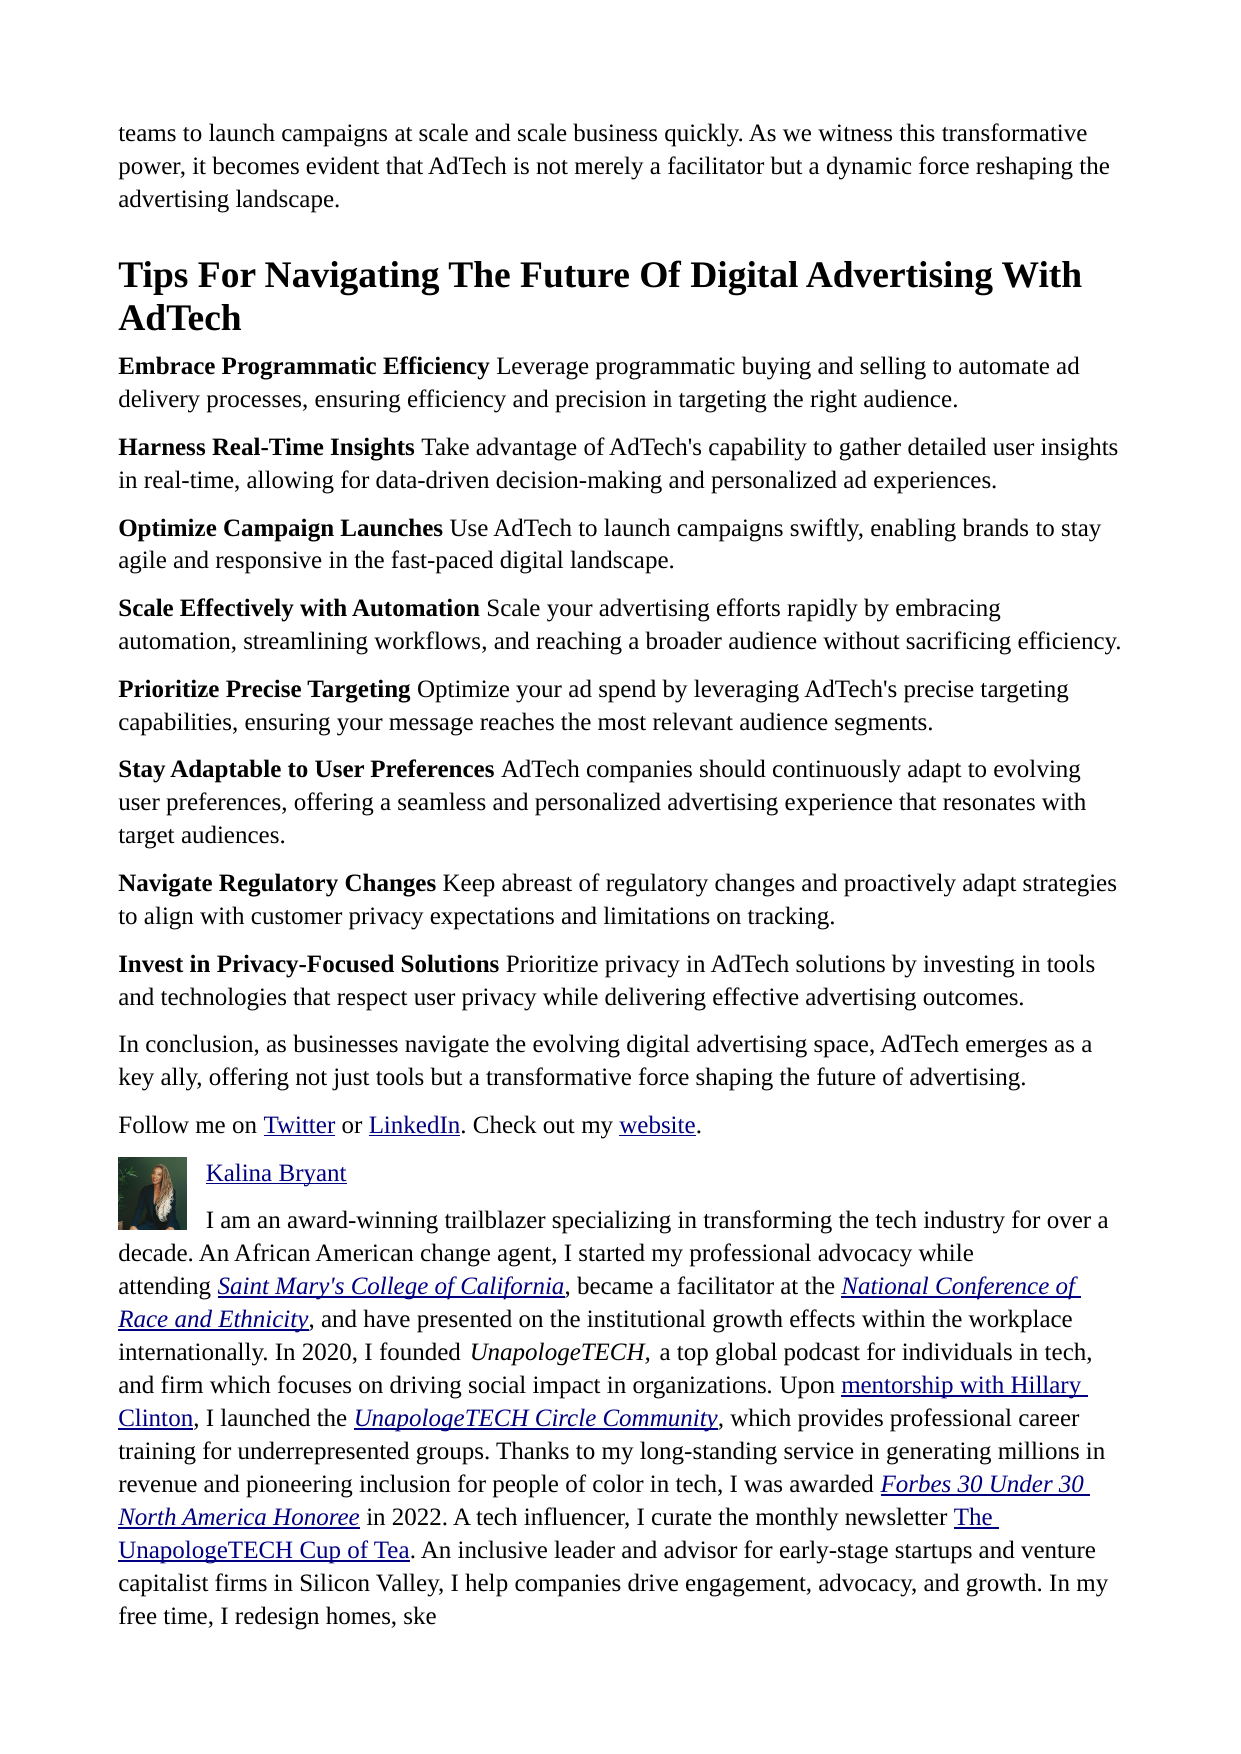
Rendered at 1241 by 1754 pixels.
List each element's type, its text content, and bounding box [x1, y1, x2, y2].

text teams to launch campaigns at scale and scale business quickly. As we witness this transformative power, it becomes evident that AdTech is not merely a facilitator but a dynamic force reshaping the advertising landscape. [118, 118, 1122, 213]
text Optimize Campaign Launches Use AdTech to launch campaigns swiftly, enabling brands to stay agile and responsive in the fast-paced digital landscape. [118, 513, 1122, 574]
text Harness Real-Time Insights Take advantage of AdTech's capability to gather detailed user insights in real-time, allowing for data-driven decision-making and personalized ad experiences. [118, 432, 1122, 494]
subtitle Tips For Navigating The Future Of Digital Advertising With AdTech [118, 253, 1122, 339]
text Navigate Regulatory Changes Keep abreast of regulatory changes and proactively adapt strategies to align with customer privacy expectations and limitations on tracking. [118, 868, 1122, 930]
text In conclusion, as businesses navigate the evolving digital advertising space, AdTech emerges as a key ally, offering not just tools but a transformative force shaping the future of advertising. [118, 1029, 1122, 1091]
text Prioritize Precise Targeting Optimize your ad spend by leveraging AdTech's precise targeting capabilities, ensuring your message reaches the most relevant audience segments. [118, 674, 1122, 736]
text Stay Adaptable to User Preferences AdTech companies should continuously adapt to evolving user preferences, offering a seamless and personalized advertising experience that resonates with target audiences. [118, 754, 1122, 849]
picture [118, 1157, 187, 1230]
text Follow me on Twitter or LinkedIn. Check out my website. [118, 1110, 1122, 1139]
text I am an award-winning trailblazer specializing in transforming the tech industry for over a decade. An African American change agent, I started my professional advocacy while attending Saint Mary's College of California, became a facilitator at the National Conference of Race and Ethnicity, and have presented on the institutional growth effects within the workplace internationally. In 2020, I founded UnapologeTECH, a top global podcast for individuals in tech, and firm which focuses on driving social impact in organizations. Upon mentorship with Hillary Clinton, I launched the UnapologeTECH Circle Community, which provides professional career training for underrepresented groups. Thanks to my long-standing service in generating millions in revenue and pioneering inclusion for people of color in tech, I was awarded Forbes 30 Under 30 North America Honoree in 2022. A tech influencer, I curate the monthly newsletter The UnapologeTECH Cup of Tea. An inclusive leader and advisor for early-stage startups and venture capitalist firms in Silicon Valley, I help companies drive engagement, advocacy, and growth. In my free time, I redesign homes, ske [118, 1205, 1122, 1630]
text Embrace Programmatic Efficiency Leverage programmatic buying and selling to automate ad delivery processes, ensuring efficiency and precision in targeting the right audience. [118, 351, 1122, 413]
text Kalina Bryant [187, 1158, 1122, 1186]
text Scale Effectively with Automation Scale your advertising efforts rapidly by embracing automation, streamlining workflows, and reaching a broader audience without sacrificing efficiency. [118, 593, 1122, 655]
text Invest in Privacy-Focused Solutions Prioritize privacy in AdTech solutions by investing in tools and technologies that respect user privacy while delivering effective advertising outcomes. [118, 949, 1122, 1011]
